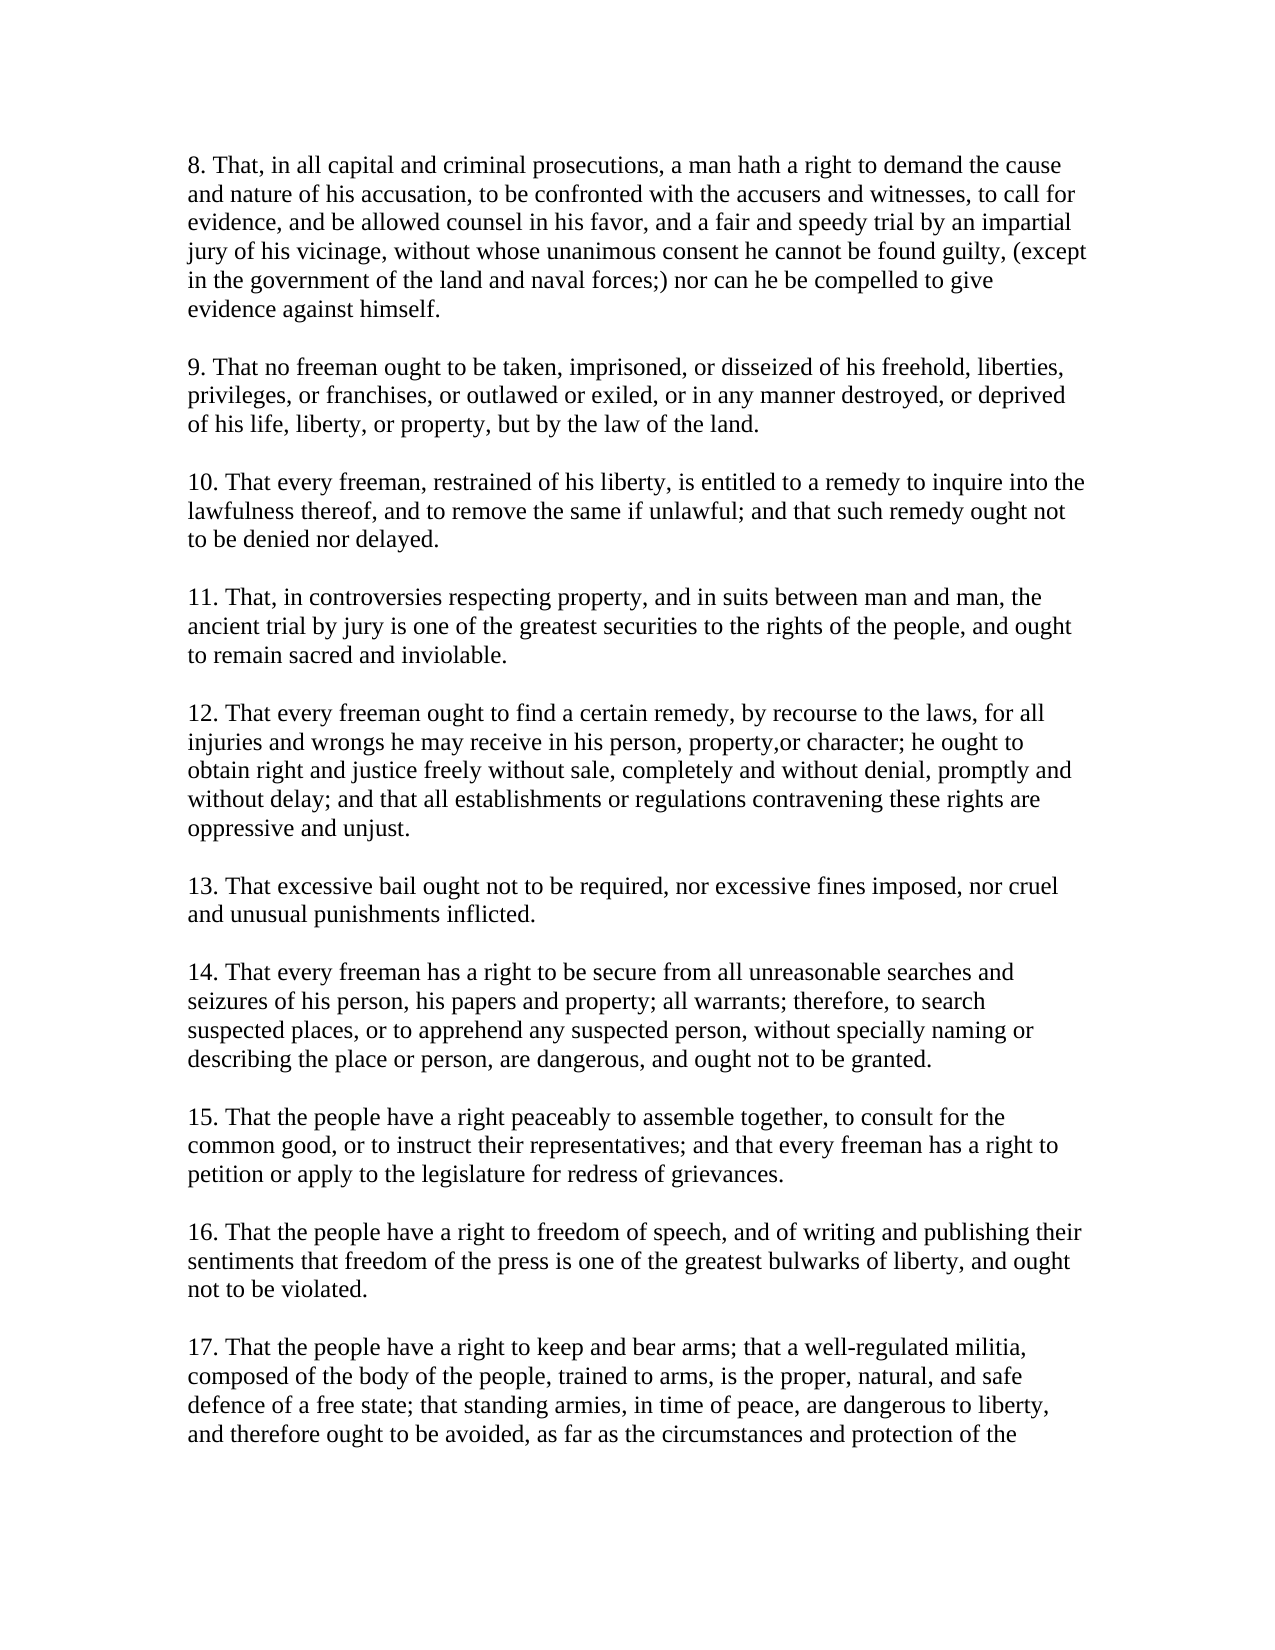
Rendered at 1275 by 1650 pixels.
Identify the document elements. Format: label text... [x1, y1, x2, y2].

text 17. That the people have a right to keep and bear arms; that a well-regulated militia, composed of the body of the people, trained to arms, is the proper, natural, and safe defence of a free state; that standing armies, in time of peace, are dangerous to liberty, and therefore ought to be avoided, as far as the circumstances and protection of the [187, 1332, 1087, 1447]
text 16. That the people have a right to freedom of speech, and of writing and publishing their sentiments that freedom of the press is one of the greatest bulwarks of liberty, and ought not to be violated. [187, 1217, 1087, 1303]
text 9. That no freeman ought to be taken, imprisoned, or disseized of his freehold, liberties, privileges, or franchises, or outlawed or exiled, or in any manner destroyed, or deprived of his life, liberty, or property, but by the law of the land. [187, 352, 1087, 438]
text 11. That, in controversies respecting property, and in suits between man and man, the ancient trial by jury is one of the greatest securities to the rights of the people, and ought to remain sacred and inviolable. [187, 582, 1087, 669]
text 12. That every freeman ought to find a certain remedy, by recourse to the laws, for all injuries and wrongs he may receive in his person, property,or character; he ought to obtain right and justice freely without sale, completely and without denial, promptly and without delay; and that all establishments or regulations contravening these rights are oppressive and unjust. [187, 698, 1087, 842]
text 13. That excessive bail ought not to be required, nor excessive fines imposed, nor cruel and unusual punishments inflicted. [187, 871, 1087, 928]
text 8. That, in all capital and criminal prosecutions, a man hath a right to demand the cause and nature of his accusation, to be confronted with the accusers and witnesses, to call for evidence, and be allowed counsel in his favor, and a fair and speedy trial by an impartial jury of his vicinage, without whose unanimous consent he cannot be found guilty, (except in the government of the land and naval forces;) nor can he be compelled to give evidence against himself. [187, 150, 1087, 322]
text 10. That every freeman, restrained of his liberty, is entitled to a remedy to inquire into the lawfulness thereof, and to remove the same if unlawful; and that such remedy ought not to be denied nor delayed. [187, 467, 1087, 553]
text 14. That every freeman has a right to be secure from all unreasonable searches and seizures of his person, his papers and property; all warrants; therefore, to search suspected places, or to apprehend any suspected person, without specially naming or describing the place or person, are dangerous, and ought not to be granted. [187, 957, 1087, 1072]
text 15. That the people have a right peaceably to assemble together, to consult for the common good, or to instruct their representatives; and that every freeman has a right to petition or apply to the legislature for redress of grievances. [187, 1102, 1087, 1188]
